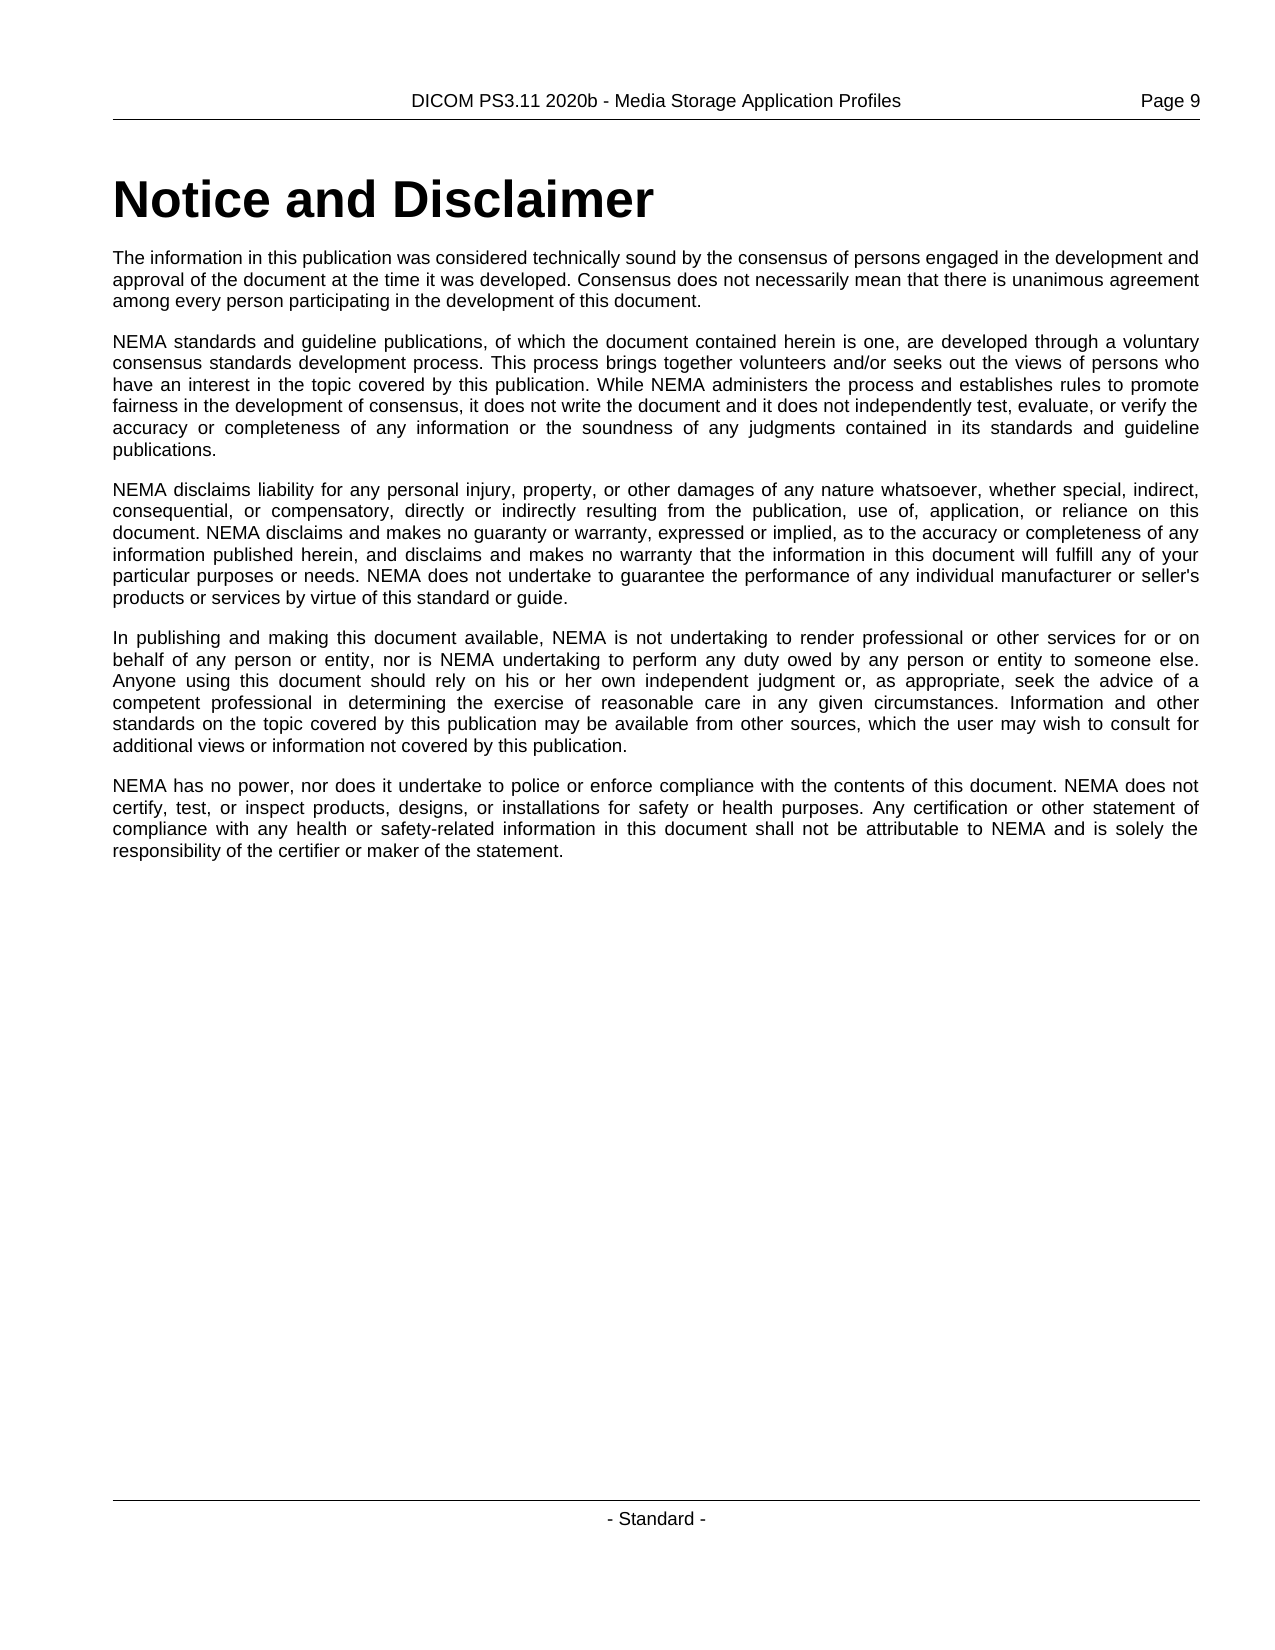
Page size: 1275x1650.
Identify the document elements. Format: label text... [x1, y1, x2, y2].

text The information in this publication was considered technically sound by the consensus of persons engaged in the development and approval of the document at the time it was developed. Consensus does not necessarily mean that there is unanimous agreement among every person participating in the development of this document. [112, 247, 1200, 312]
text Notice and Disclaimer [112, 169, 1200, 228]
text NEMA standards and guideline publications, of which the document contained herein is one, are developed through a voluntary consensus standards development process. This process brings together volunteers and/or seeks out the views of persons who have an interest in the topic covered by this publication. While NEMA administers the process and establishes rules to promote fairness in the development of consensus, it does not write the document and it does not independently test, evaluate, or verify the accuracy or completeness of any information or the soundness of any judgments contained in its standards and guideline publications. [112, 331, 1200, 460]
text NEMA disclaims liability for any personal injury, property, or other damages of any nature whatsoever, whether special, indirect, consequential, or compensatory, directly or indirectly resulting from the publication, use of, application, or reliance on this document. NEMA disclaims and makes no guaranty or warranty, expressed or implied, as to the accuracy or completeness of any information published herein, and disclaims and makes no warranty that the information in this document will fulfill any of your particular purposes or needs. NEMA does not undertake to guarantee the performance of any individual manufacturer or seller's products or services by virtue of this standard or guide. [112, 479, 1200, 608]
text In publishing and making this document available, NEMA is not undertaking to render professional or other services for or on behalf of any person or entity, nor is NEMA undertaking to perform any duty owed by any person or entity to someone else. Anyone using this document should rely on his or her own independent judgment or, as appropriate, seek the advice of a competent professional in determining the exercise of reasonable care in any given circumstances. Information and other standards on the topic covered by this publication may be available from other sources, which the user may wish to consult for additional views or information not covered by this publication. [112, 627, 1200, 756]
text NEMA has no power, nor does it undertake to police or enforce compliance with the contents of this document. NEMA does not certify, test, or inspect products, designs, or installations for safety or health purposes. Any certification or other statement of compliance with any health or safety-related information in this document shall not be attributable to NEMA and is solely the responsibility of the certifier or maker of the statement. [112, 775, 1200, 861]
